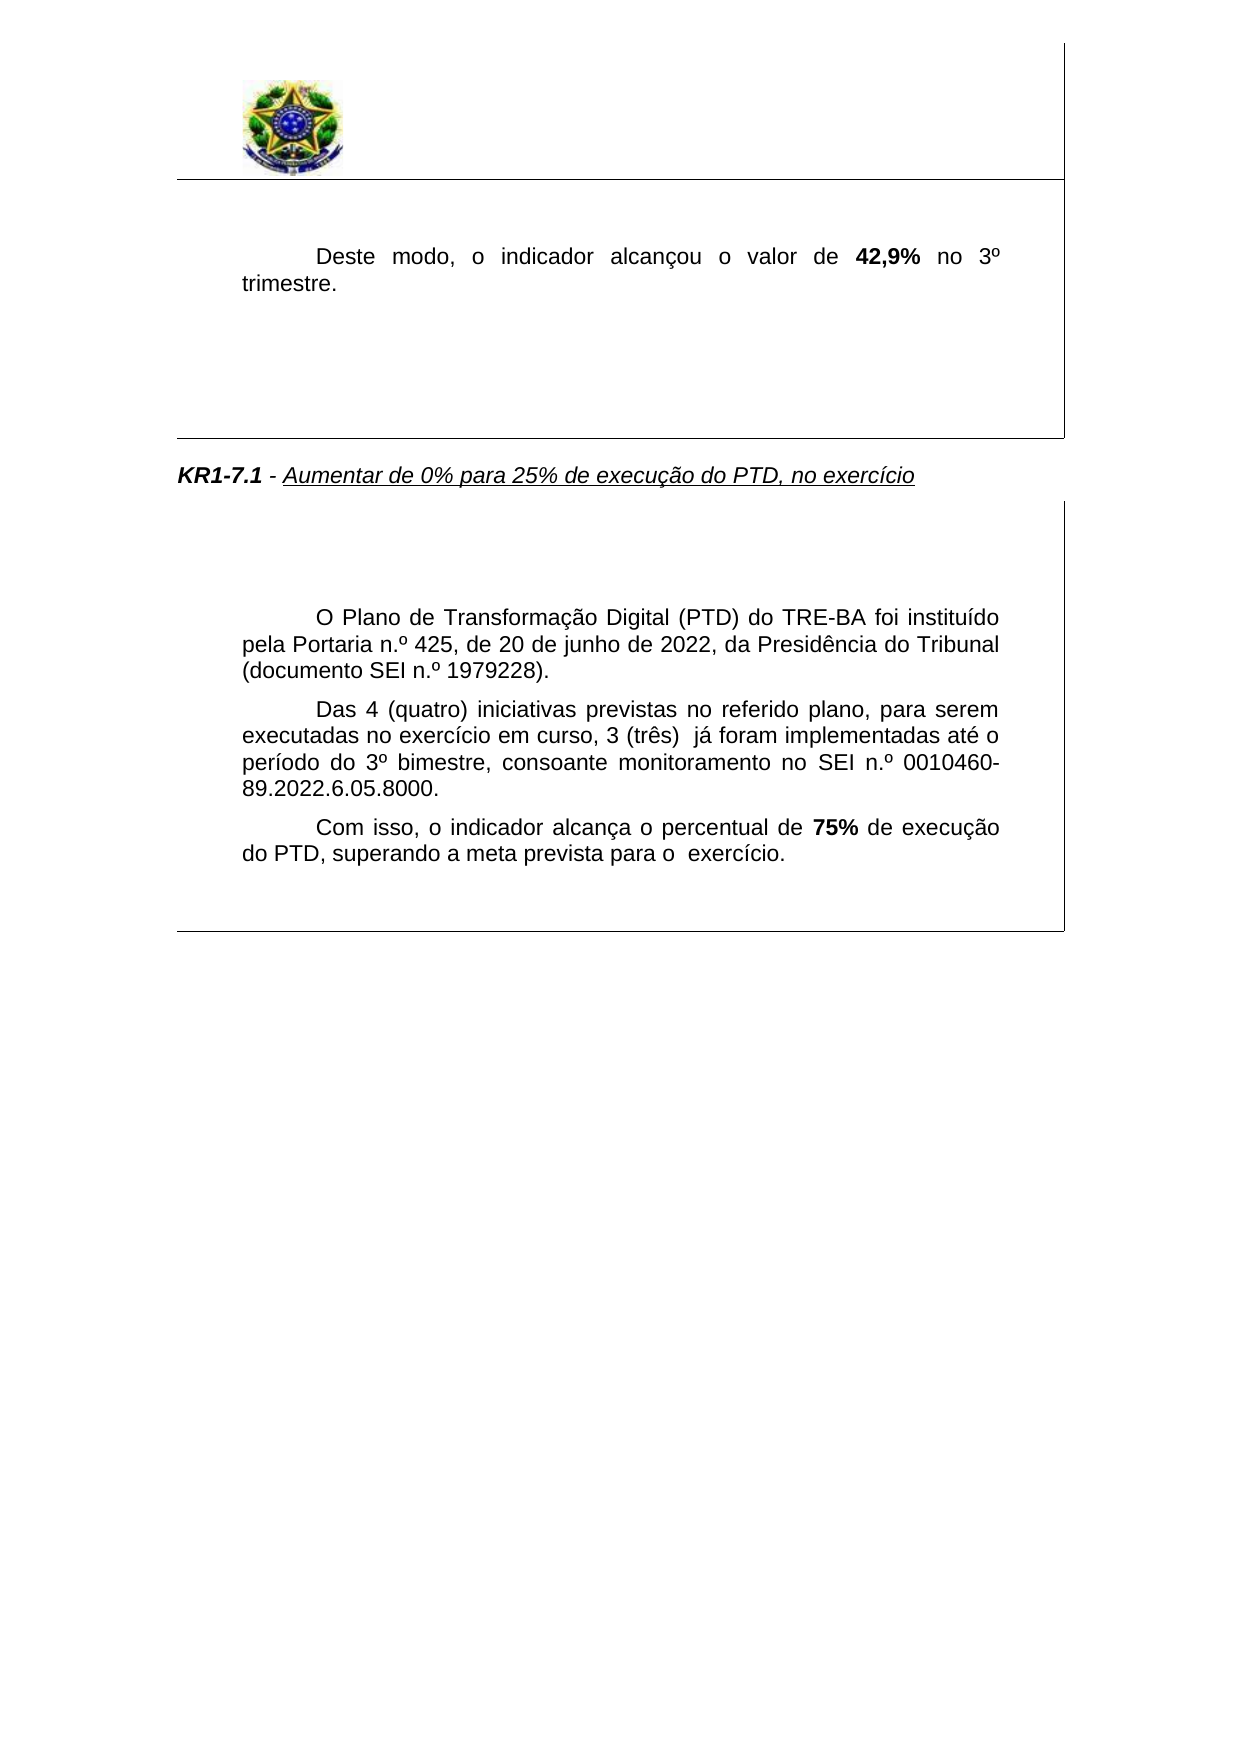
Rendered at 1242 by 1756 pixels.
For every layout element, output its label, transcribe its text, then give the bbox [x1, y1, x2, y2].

text O Plano de Transformação Digital (PTD) do TRE-BA foi instituído pela Portaria n.º 425, de 20 de junho de 2022, da Presidência do Tribunal (documento SEI n.º 1979228). [177, 540, 1064, 631]
text KR1-7.1 - Aumentar de 0% para 25% de execução do PTD, no exercício [177, 462, 1064, 488]
text Deste modo, o indicador alcançou o valor de 42,9% no 3º trimestre. [177, 179, 1064, 296]
text Com isso, o indicador alcança o percentual de 75% de execução do PTD, superando a meta prevista para o exercício. [177, 749, 1064, 931]
text Das 4 (quatro) iniciativas previstas no referido plano, para serem executadas no exercício em curso, 3 (três) já foram implementadas até o período do 3º bimestre, consoante monitoramento no SEI n.º 0010460-89.2022.6.05.8000. [177, 631, 1064, 749]
